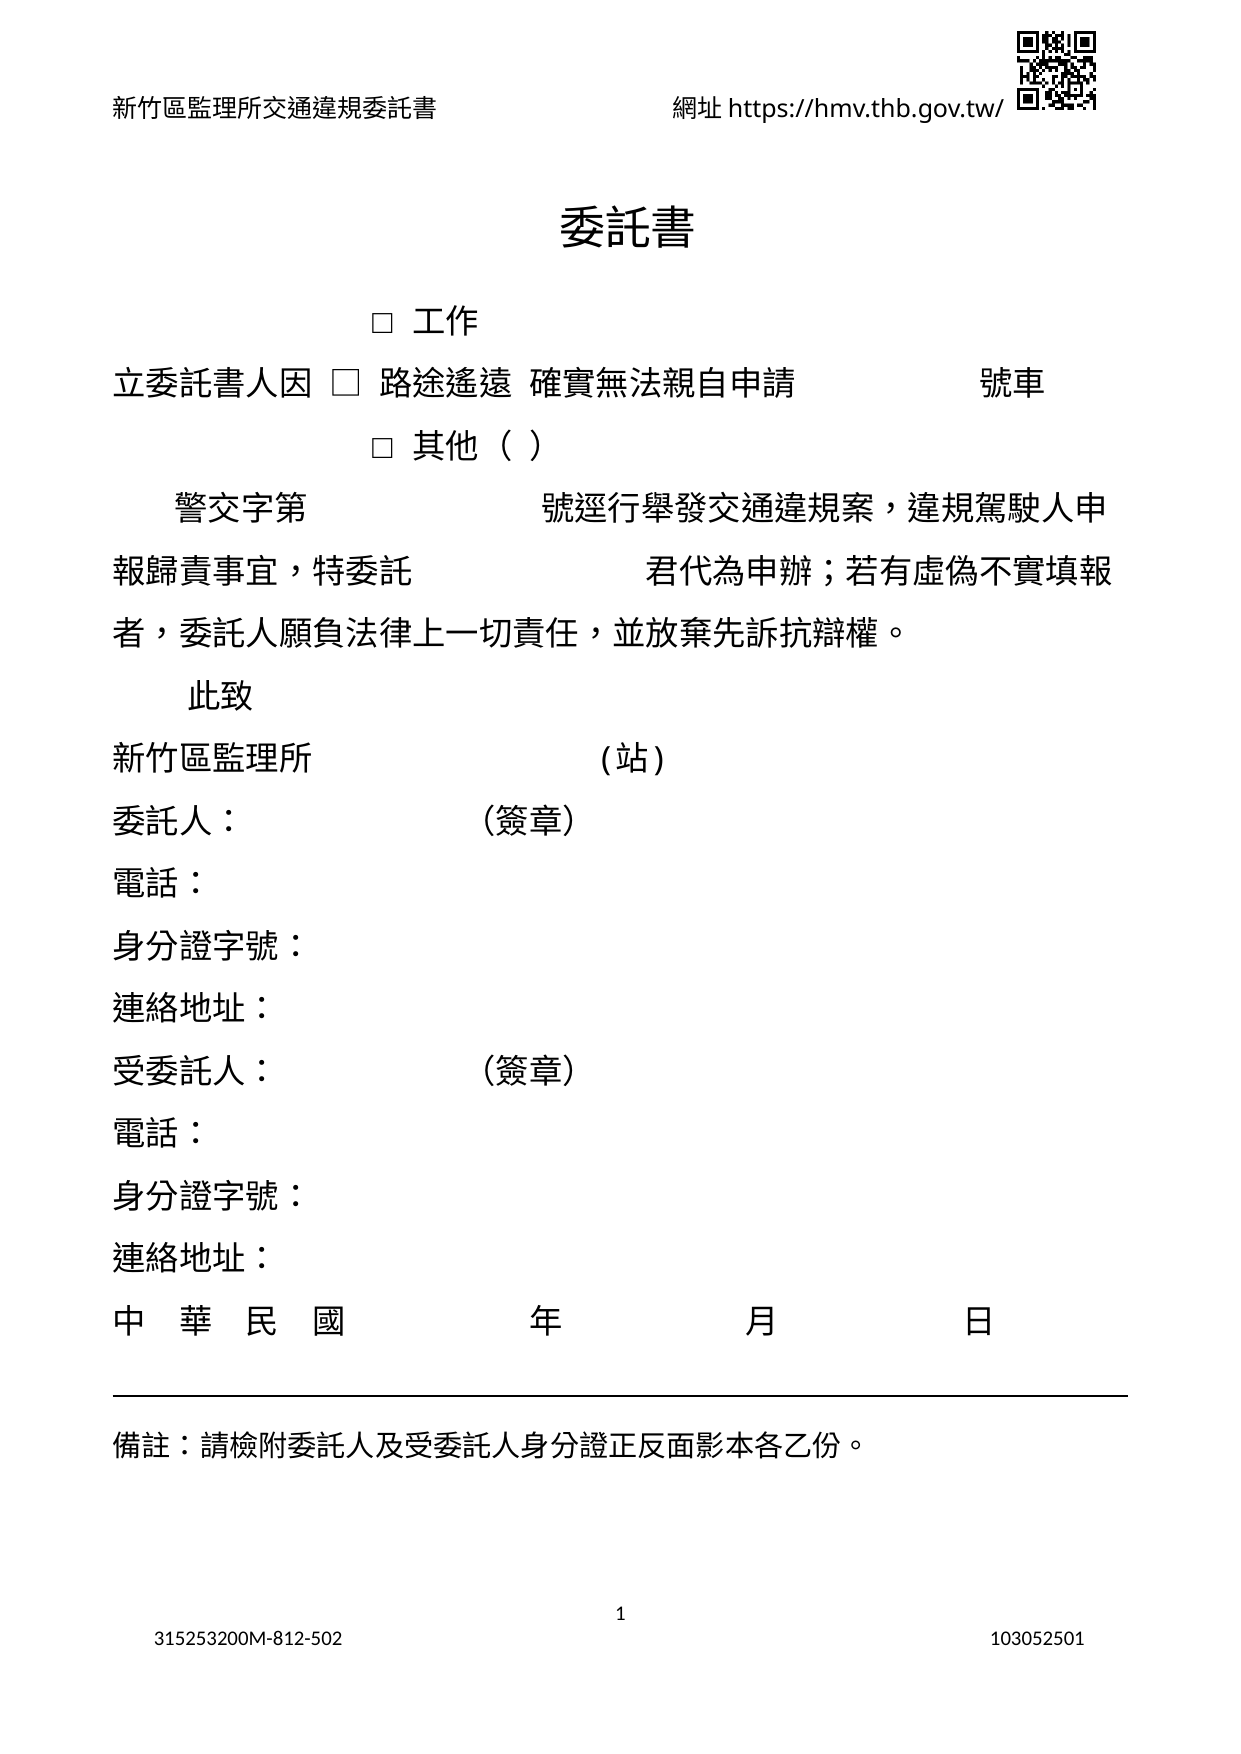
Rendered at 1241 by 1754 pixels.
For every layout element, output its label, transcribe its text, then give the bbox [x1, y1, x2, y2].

text 立委託書人因 □ 路途遙遠 確實無法親自申請 號車 [112, 339, 1128, 402]
text 此致 [112, 652, 1128, 714]
text □ 工作 [112, 277, 1128, 339]
text 委託書 [112, 152, 1128, 277]
text 身分證字號： [112, 1152, 1128, 1214]
text 警交字第 號逕行舉發交通違規案，違規駕駛人申報歸責事宜，特委託 君代為申辦；若有虛偽不實填報者，委託人願負法律上一切責任，並放棄先訴抗辯權。 [112, 464, 1128, 652]
text 委託人： （簽章） [112, 777, 1128, 839]
text 連絡地址： [112, 964, 1128, 1027]
text 新竹區監理所 (站) [112, 714, 1128, 777]
text 電話： [112, 839, 1128, 902]
text 受委託人： （簽章） [112, 1027, 1128, 1089]
text 連絡地址： [112, 1214, 1128, 1277]
text □ 其他（ ） [112, 402, 1128, 464]
text 身分證字號： [112, 902, 1128, 964]
text 中 華 民 國 年 月 日 [112, 1277, 1128, 1339]
text 電話： [112, 1089, 1128, 1152]
text 備註：請檢附委託人及受委託人身分證正反面影本各乙份。 [112, 1402, 1128, 1464]
